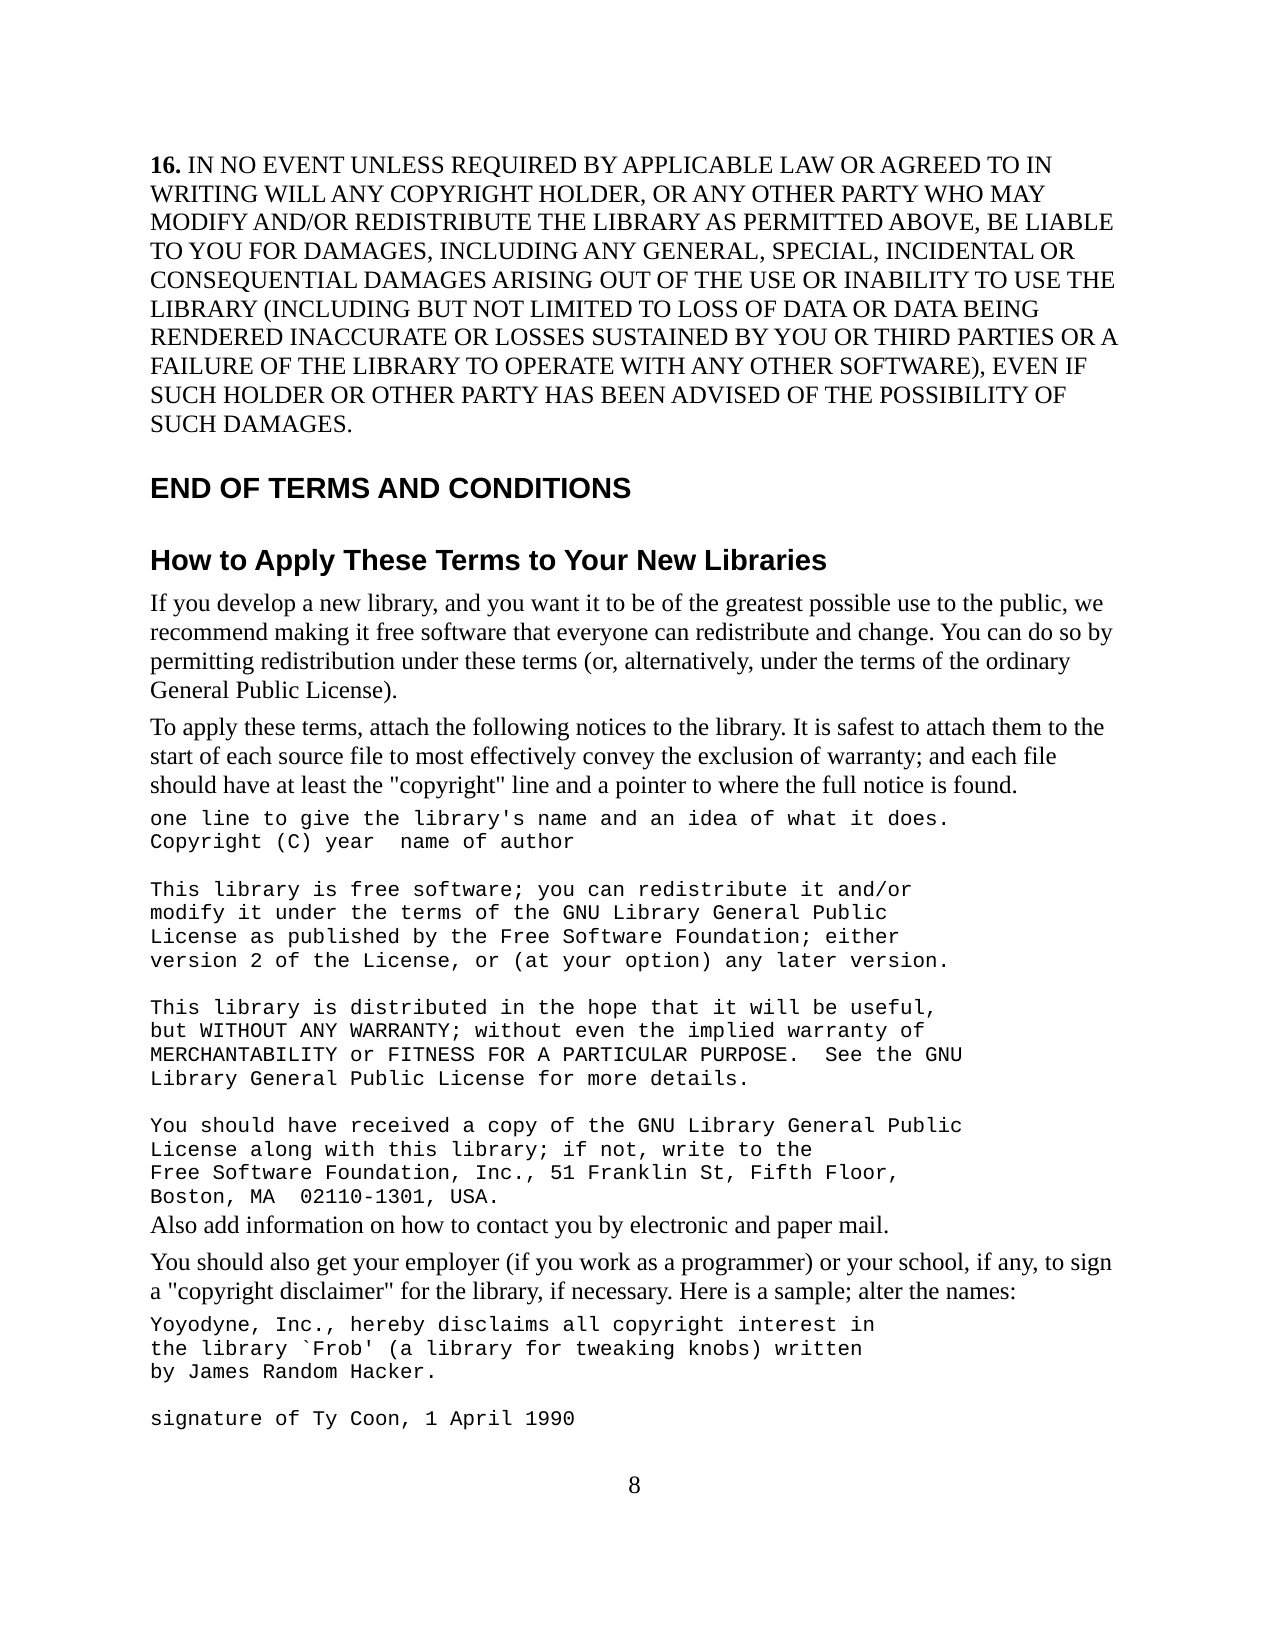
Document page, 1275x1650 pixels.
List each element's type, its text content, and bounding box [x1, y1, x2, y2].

text You should also get your employer (if you work as a programmer) or your school, if any, to sign a "copyright disclaimer" for the library, if necessary. Here is a sample; alter the names: [150, 1247, 1125, 1305]
text 16. IN NO EVENT UNLESS REQUIRED BY APPLICABLE LAW OR AGREED TO IN WRITING WILL ANY COPYRIGHT HOLDER, OR ANY OTHER PARTY WHO MAY MODIFY AND/OR REDISTRIBUTE THE LIBRARY AS PERMITTED ABOVE, BE LIABLE TO YOU FOR DAMAGES, INCLUDING ANY GENERAL, SPECIAL, INCIDENTAL OR CONSEQUENTIAL DAMAGES ARISING OUT OF THE USE OR INABILITY TO USE THE LIBRARY (INCLUDING BUT NOT LIMITED TO LOSS OF DATA OR DATA BEING RENDERED INACCURATE OR LOSSES SUSTAINED BY YOU OR THIRD PARTIES OR A FAILURE OF THE LIBRARY TO OPERATE WITH ANY OTHER SOFTWARE), EVEN IF SUCH HOLDER OR OTHER PARTY HAS BEEN ADVISED OF THE POSSIBILITY OF SUCH DAMAGES. [150, 150, 1125, 437]
text MERCHANTABILITY or FITNESS FOR A PARTICULAR PURPOSE. See the GNU [150, 1044, 1125, 1068]
text You should have received a copy of the GNU Library General Public [150, 1115, 1125, 1139]
text the library `Frob' (a library for tweaking knobs) written [150, 1337, 1125, 1361]
text one line to give the library's name and an idea of what it does. [150, 808, 1125, 831]
text Free Software Foundation, Inc., 51 Franklin St, Fifth Floor, [150, 1162, 1125, 1186]
text but WITHOUT ANY WARRANTY; without even the implied warranty of [150, 1021, 1125, 1044]
text This library is distributed in the hope that it will be useful, [150, 997, 1125, 1021]
text Also add information on how to contact you by electronic and paper mail. [150, 1210, 1125, 1238]
text This library is free software; you can redistribute it and/or [150, 879, 1125, 902]
text License along with this library; if not, write to the [150, 1139, 1125, 1162]
text Yoyodyne, Inc., hereby disclaims all copyright interest in [150, 1314, 1125, 1337]
subtitle How to Apply These Terms to Your New Libraries [150, 542, 1125, 576]
text Library General Public License for more details. [150, 1068, 1125, 1091]
text To apply these terms, attach the following notices to the library. It is safest to attach them to the start of each source file to most effectively convey the exclusion of warranty; and each file should have at least the "copyright" line and a pointer to where the full notice is found. [150, 712, 1125, 799]
text If you develop a new library, and you want it to be of the greatest possible use to the public, we recommend making it free software that everyone can redistribute and change. You can do so by permitting redistribution under these terms (or, alternatively, under the terms of the ordinary General Public License). [150, 588, 1125, 703]
text signature of Ty Coon, 1 April 1990 [150, 1408, 1125, 1432]
text Copyright (C) year name of author [150, 831, 1125, 855]
subtitle END OF TERMS AND CONDITIONS [150, 471, 1125, 505]
text modify it under the terms of the GNU Library General Public [150, 902, 1125, 926]
text License as published by the Free Software Foundation; either [150, 926, 1125, 949]
text Boston, MA 02110-1301, USA. [150, 1186, 1125, 1210]
text version 2 of the License, or (at your option) any later version. [150, 949, 1125, 973]
text by James Random Hacker. [150, 1361, 1125, 1385]
